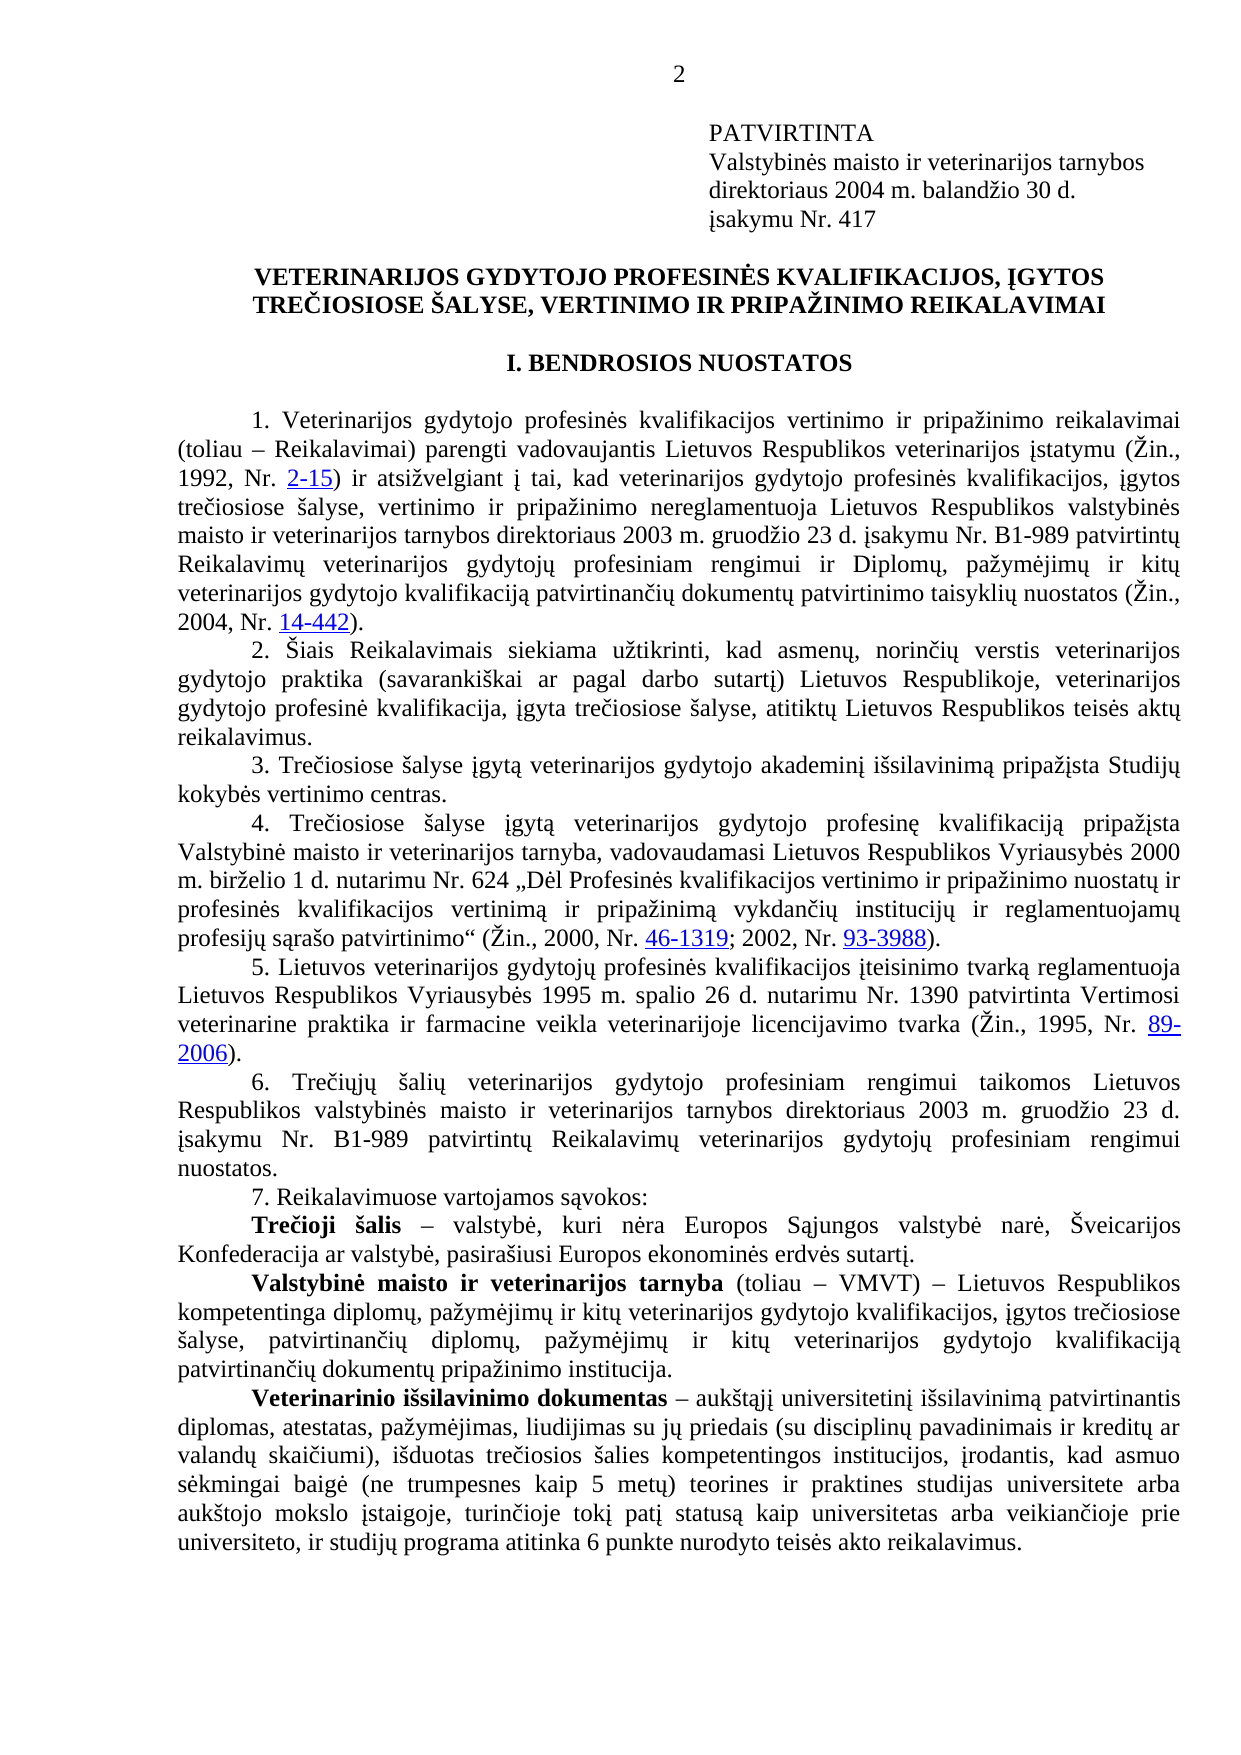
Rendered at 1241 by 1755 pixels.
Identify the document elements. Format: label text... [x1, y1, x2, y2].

text 2. Šiais Reikalavimais siekiama užtikrinti, kad asmenų, norinčių verstis veterinarijos gydytojo praktika (savarankiškai ar pagal darbo sutartį) Lietuvos Respublikoje, veterinarijos gydytojo profesinė kvalifikacija, įgyta trečiosiose šalyse, atitiktų Lietuvos Respublikos teisės aktų reikalavimus. [177, 636, 1181, 751]
text 4. Trečiosiose šalyse įgytą veterinarijos gydytojo profesinę kvalifikaciją pripažįsta Valstybinė maisto ir veterinarijos tarnyba, vadovaudamasi Lietuvos Respublikos Vyriausybės 2000 m. birželio 1 d. nutarimu Nr. 624 „Dėl Profesinės kvalifikacijos vertinimo ir pripažinimo nuostatų ir profesinės kvalifikacijos vertinimą ir pripažinimą vykdančių institucijų ir reglamentuojamų profesijų sąrašo patvirtinimo“ (Žin., 2000, Nr. 46-1319; 2002, Nr. 93-3988). [177, 808, 1181, 952]
text įsakymu Nr. 417 [709, 204, 1181, 233]
text PATVIRTINTA [709, 118, 1181, 147]
text direktoriaus 2004 m. balandžio 30 d. [709, 176, 1181, 204]
text 6. Trečiųjų šalių veterinarijos gydytojo profesiniam rengimui taikomos Lietuvos Respublikos valstybinės maisto ir veterinarijos tarnybos direktoriaus 2003 m. gruodžio 23 d. įsakymu Nr. B1-989 patvirtintų Reikalavimų veterinarijos gydytojų profesiniam rengimui nuostatos. [177, 1067, 1181, 1182]
text 5. Lietuvos veterinarijos gydytojų profesinės kvalifikacijos įteisinimo tvarką reglamentuoja Lietuvos Respublikos Vyriausybės 1995 m. spalio 26 d. nutarimu Nr. 1390 patvirtinta Vertimosi veterinarine praktika ir farmacine veikla veterinarijoje licencijavimo tvarka (Žin., 1995, Nr. 89-2006). [177, 952, 1181, 1067]
text Valstybinė maisto ir veterinarijos tarnyba (toliau – VMVT) – Lietuvos Respublikos kompetentinga diplomų, pažymėjimų ir kitų veterinarijos gydytojo kvalifikacijos, įgytos trečiosiose šalyse, patvirtinančių diplomų, pažymėjimų ir kitų veterinarijos gydytojo kvalifikaciją patvirtinančių dokumentų pripažinimo institucija. [177, 1268, 1181, 1383]
text 1. Veterinarijos gydytojo profesinės kvalifikacijos vertinimo ir pripažinimo reikalavimai (toliau – Reikalavimai) parengti vadovaujantis Lietuvos Respublikos veterinarijos įstatymu (Žin., 1992, Nr. 2-15) ir atsižvelgiant į tai, kad veterinarijos gydytojo profesinės kvalifikacijos, įgytos trečiosiose šalyse, vertinimo ir pripažinimo nereglamentuoja Lietuvos Respublikos valstybinės maisto ir veterinarijos tarnybos direktoriaus 2003 m. gruodžio 23 d. įsakymu Nr. B1-989 patvirtintų Reikalavimų veterinarijos gydytojų profesiniam rengimui ir Diplomų, pažymėjimų ir kitų veterinarijos gydytojo kvalifikaciją patvirtinančių dokumentų patvirtinimo taisyklių nuostatos (Žin., 2004, Nr. 14-442). [177, 406, 1181, 636]
text I. BENDROSIOS NUOSTATOS [177, 348, 1181, 377]
text VETERINARIJOS GYDYTOJO PROFESINĖS KVALIFIKACIJOS, ĮGYTOS TREČIOSIOSE ŠALYSE, VERTINIMO IR PRIPAŽINIMO REIKALAVIMAI [177, 262, 1181, 319]
text 7. Reikalavimuose vartojamos sąvokos: [177, 1182, 1181, 1211]
text Trečioji šalis – valstybė, kuri nėra Europos Sąjungos valstybė narė, Šveicarijos Konfederacija ar valstybė, pasirašiusi Europos ekonominės erdvės sutartį. [177, 1211, 1181, 1268]
text Valstybinės maisto ir veterinarijos tarnybos [709, 147, 1181, 176]
text Veterinarinio išsilavinimo dokumentas – aukštąjį universitetinį išsilavinimą patvirtinantis diplomas, atestatas, pažymėjimas, liudijimas su jų priedais (su disciplinų pavadinimais ir kreditų ar valandų skaičiumi), išduotas trečiosios šalies kompetentingos institucijos, įrodantis, kad asmuo sėkmingai baigė (ne trumpesnes kaip 5 metų) teorines ir praktines studijas universitete arba aukštojo mokslo įstaigoje, turinčioje tokį patį statusą kaip universitetas arba veikiančioje prie universiteto, ir studijų programa atitinka 6 punkte nurodyto teisės akto reikalavimus. [177, 1383, 1181, 1556]
text 3. Trečiosiose šalyse įgytą veterinarijos gydytojo akademinį išsilavinimą pripažįsta Studijų kokybės vertinimo centras. [177, 751, 1181, 808]
